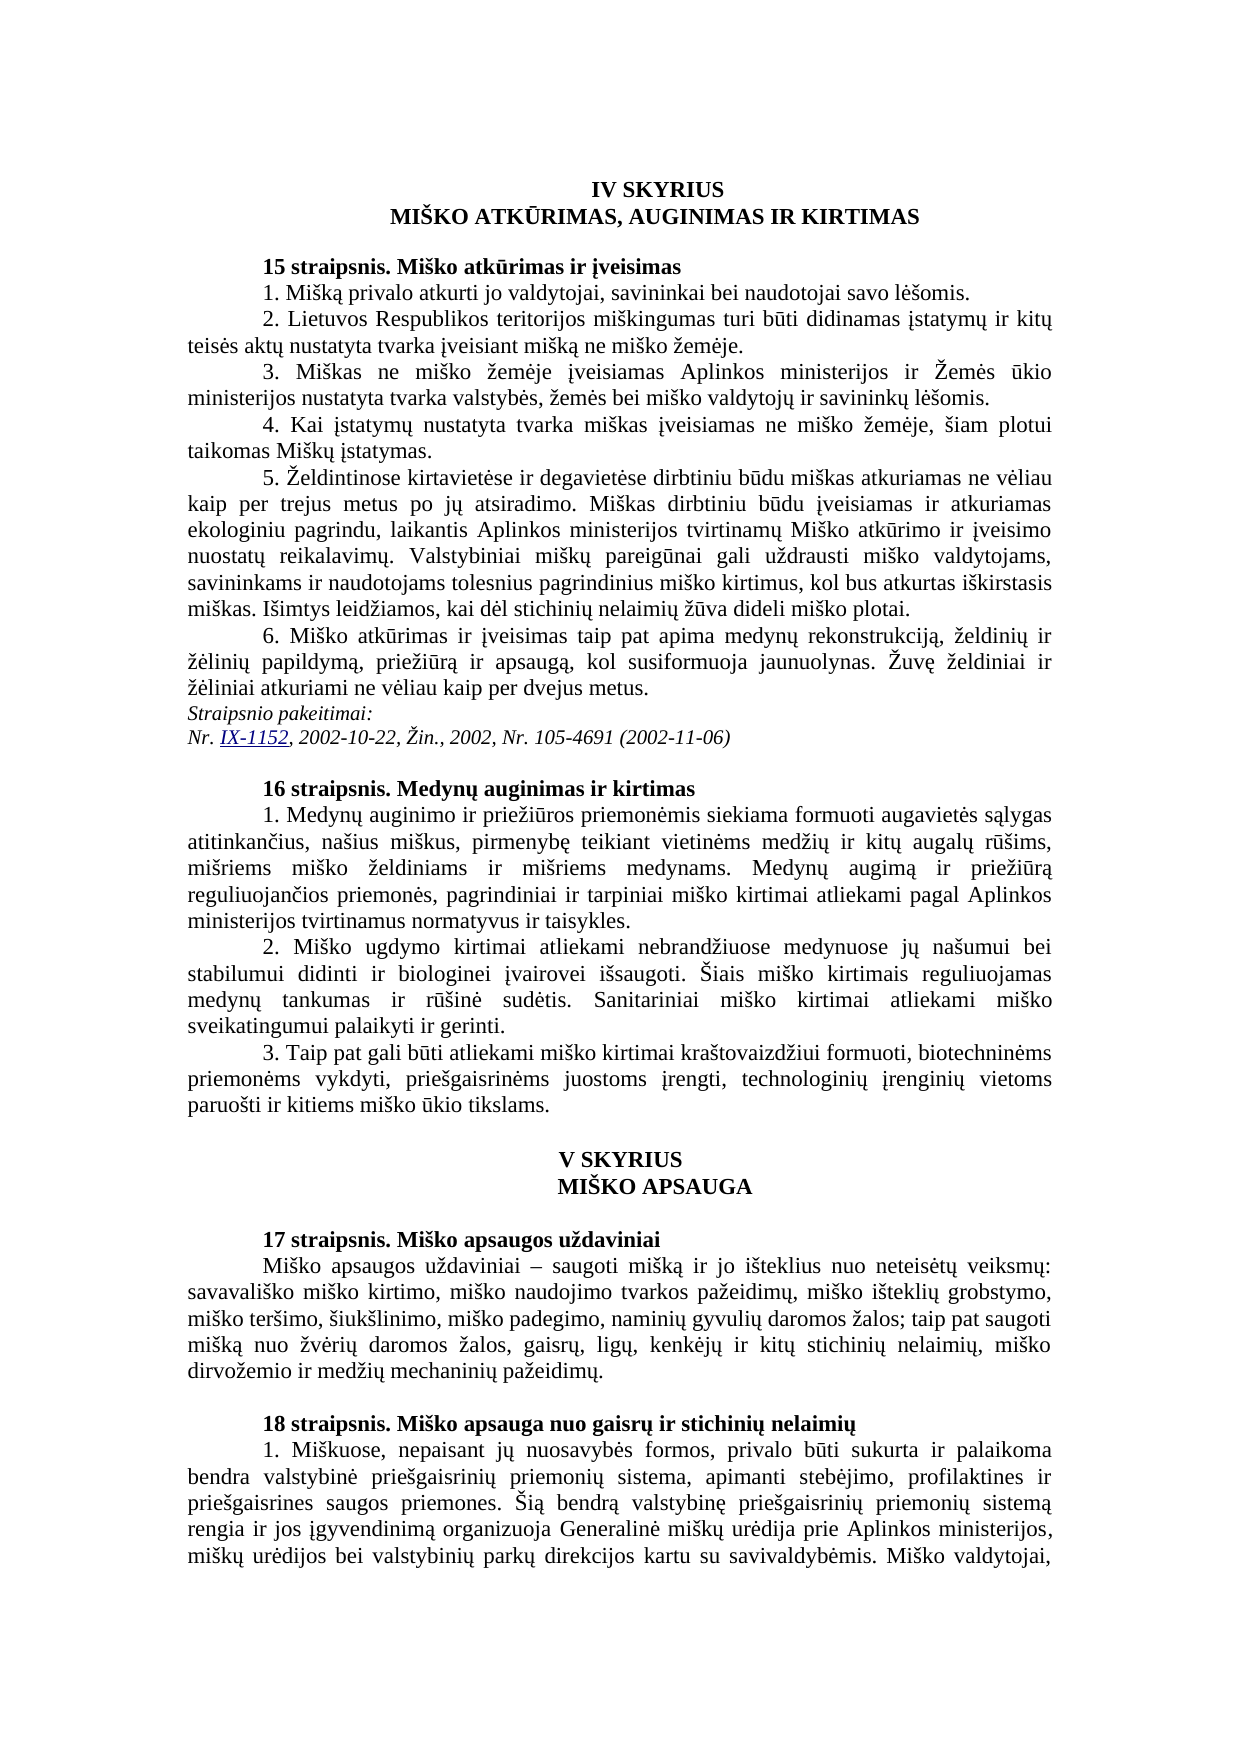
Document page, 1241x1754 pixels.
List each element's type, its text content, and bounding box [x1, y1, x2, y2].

text 5. Želdintinose kirtavietėse ir degavietėse dirbtiniu būdu miškas atkuriamas ne vėliau kaip per trejus metus po jų atsiradimo. Miškas dirbtiniu būdu įveisiamas ir atkuriamas ekologiniu pagrindu, laikantis Aplinkos ministerijos tvirtinamų Miško atkūrimo ir įveisimo nuostatų reikalavimų. Valstybiniai miškų pareigūnai gali uždrausti miško valdytojams, savininkams ir naudotojams tolesnius pagrindinius miško kirtimus, kol bus atkurtas iškirstasis miškas. Išimtys leidžiamos, kai dėl stichinių nelaimių žūva dideli miško plotai. [187, 463, 1053, 622]
text 4. Kai įstatymų nustatyta tvarka miškas įveisiamas ne miško žemėje, šiam plotui taikomas Miškų įstatymas. [187, 411, 1053, 463]
text Miško apsaugos uždaviniai – saugoti mišką ir jo išteklius nuo neteisėtų veiksmų: savavališko miško kirtimo, miško naudojimo tvarkos pažeidimų, miško išteklių grobstymo, miško teršimo, šiukšlinimo, miško padegimo, naminių gyvulių daromos žalos; taip pat saugoti mišką nuo žvėrių daromos žalos, gaisrų, ligų, kenkėjų ir kitų stichinių nelaimių, miško dirvožemio ir medžių mechaninių pažeidimų. [187, 1252, 1053, 1384]
text 1. Mišką privalo atkurti jo valdytojai, savininkai bei naudotojai savo lėšomis. [187, 279, 1053, 305]
text 3. Miškas ne miško žemėje įveisiamas Aplinkos ministerijos ir Žemės ūkio ministerijos nustatyta tvarka valstybės, žemės bei miško valdytojų ir savininkų lėšomis. [187, 358, 1053, 411]
text Nr. IX-1152, 2002-10-22, Žin., 2002, Nr. 105-4691 (2002-11-06) [187, 725, 1053, 749]
text IV SKYRIUS [187, 176, 1053, 203]
text 17 straipsnis. Miško apsaugos uždaviniai [187, 1226, 1053, 1252]
text 3. Taip pat gali būti atliekami miško kirtimai kraštovaizdžiui formuoti, biotechninėms priemonėms vykdyti, priešgaisrinėms juostoms įrengti, technologinių įrenginių vietoms paruošti ir kitiems miško ūkio tikslams. [187, 1039, 1053, 1118]
text 16 straipsnis. Medynų auginimas ir kirtimas [187, 775, 1053, 802]
text 6. Miško atkūrimas ir įveisimas taip pat apima medynų rekonstrukciją, želdinių ir žėlinių papildymą, priežiūrą ir apsaugą, kol susiformuoja jaunuolynas. Žuvę želdiniai ir žėliniai atkuriami ne vėliau kaip per dvejus metus. [187, 622, 1053, 701]
text 2. Miško ugdymo kirtimai atliekami nebrandžiuose medynuose jų našumui bei stabilumui didinti ir biologinei įvairovei išsaugoti. Šiais miško kirtimais reguliuojamas medynų tankumas ir rūšinė sudėtis. Sanitariniai miško kirtimai atliekami miško sveikatingumui palaikyti ir gerinti. [187, 933, 1053, 1039]
text Straipsnio pakeitimai: [187, 701, 1053, 725]
text 1. Miškuose, nepaisant jų nuosavybės formos, privalo būti sukurta ir palaikoma bendra valstybinė priešgaisrinių priemonių sistema, apimanti stebėjimo, profilaktines ir priešgaisrines saugos priemones. Šią bendrą valstybinę priešgaisrinių priemonių sistemą rengia ir jos įgyvendinimą organizuoja Generalinė miškų urėdija prie Aplinkos ministerijos, miškų urėdijos bei valstybinių parkų direkcijos kartu su savivaldybėmis. Miško valdytojai, [187, 1436, 1053, 1568]
text MIŠKO APSAUGA [187, 1173, 1053, 1199]
subtitle V SKYRIUS [187, 1147, 1053, 1173]
text 1. Medynų auginimo ir priežiūros priemonėmis siekiama formuoti augavietės sąlygas atitinkančius, našius miškus, pirmenybę teikiant vietinėms medžių ir kitų augalų rūšims, mišriems miško želdiniams ir mišriems medynams. Medynų augimą ir priežiūrą reguliuojančios priemonės, pagrindiniai ir tarpiniai miško kirtimai atliekami pagal Aplinkos ministerijos tvirtinamus normatyvus ir taisykles. [187, 802, 1053, 933]
text 15 straipsnis. Miško atkūrimas ir įveisimas [187, 253, 1053, 279]
text 18 straipsnis. Miško apsauga nuo gaisrų ir stichinių nelaimių [187, 1410, 1053, 1436]
text 2. Lietuvos Respublikos teritorijos miškingumas turi būti didinamas įstatymų ir kitų teisės aktų nustatyta tvarka įveisiant mišką ne miško žemėje. [187, 305, 1053, 358]
text MIŠKO ATKŪRIMAS, AUGINIMAS IR KIRTIMAS [187, 203, 1053, 229]
